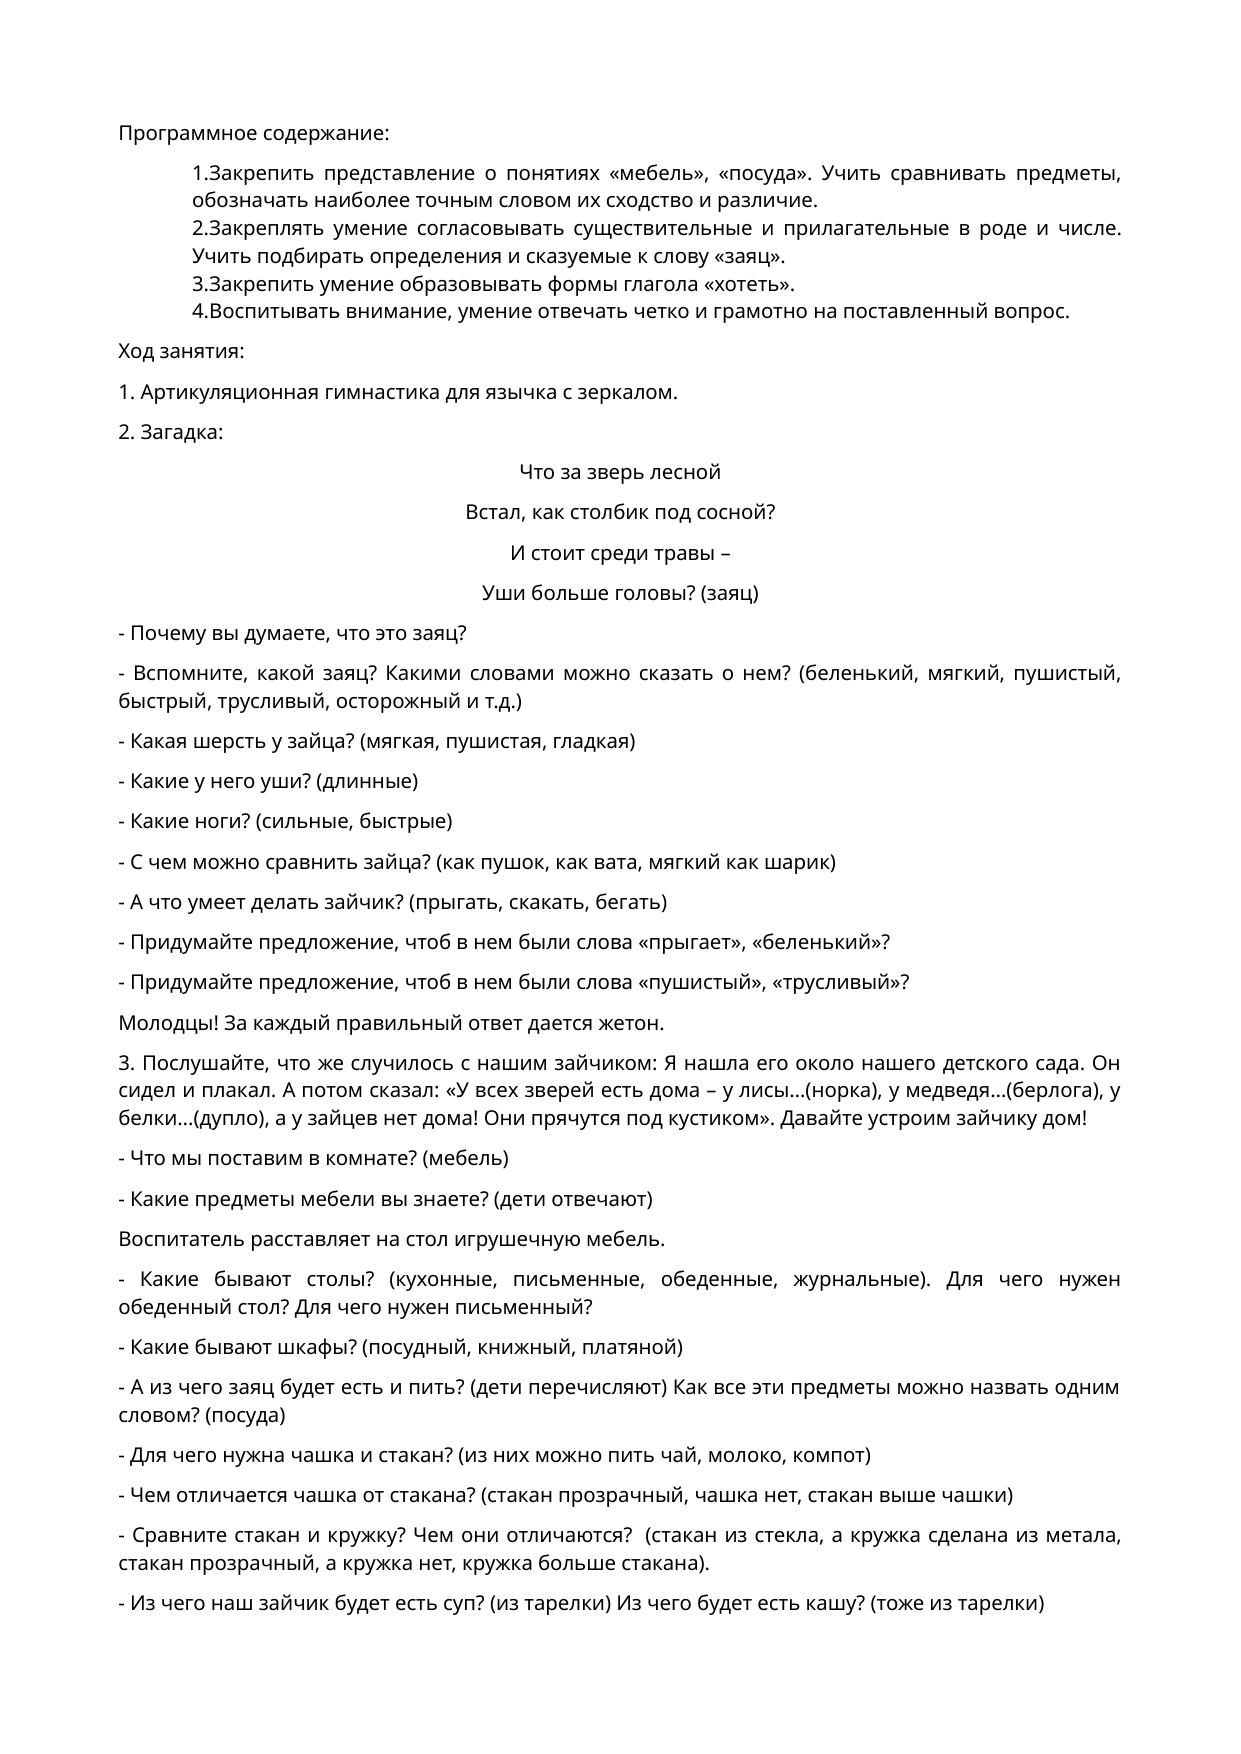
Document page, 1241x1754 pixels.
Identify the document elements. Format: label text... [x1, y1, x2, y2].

list Закрепить умение образовывать формы глагола «хотеть». [118, 269, 1122, 297]
text - Придумайте предложение, чтоб в нем были слова «пушистый», «трусливый»? [118, 968, 1122, 996]
text - Для чего нужна чашка и стакан? (из них можно пить чай, молоко, компот) [118, 1441, 1122, 1468]
text - Что мы поставим в комнате? (мебель) [118, 1144, 1122, 1172]
text Встал, как столбик под сосной? [118, 498, 1122, 526]
text Молодцы! За каждый правильный ответ дается жетон. [118, 1008, 1122, 1036]
text - Какие бывают шкафы? (посудный, книжный, платяной) [118, 1332, 1122, 1360]
text - Вспомните, какой заяц? Какими словами можно сказать о нем? (беленький, мягкий, пушистый, быстрый, трусливый, осторожный и т.д.) [118, 659, 1122, 714]
text Ход занятия: [118, 337, 1122, 365]
text - А что умеет делать зайчик? (прыгать, скакать, бегать) [118, 887, 1122, 915]
list Закреплять умение согласовывать существительные и прилагательные в роде и числе. Учить подбирать определения и сказуемые к слову «заяц». [118, 214, 1122, 269]
text - Какие предметы мебели вы знаете? (дети отвечают) [118, 1184, 1122, 1212]
text 1. Артикуляционная гимнастика для язычка с зеркалом. [118, 377, 1122, 405]
list Закрепить представление о понятиях «мебель», «посуда». Учить сравнивать предметы, обозначать наиболее точным словом их сходство и различие. [118, 158, 1122, 214]
text - А из чего заяц будет есть и пить? (дети перечисляют) Как все эти предметы можно назвать одним словом? (посуда) [118, 1373, 1122, 1428]
text - Чем отличается чашка от стакана? (стакан прозрачный, чашка нет, стакан выше чашки) [118, 1481, 1122, 1508]
text - Какие у него уши? (длинные) [118, 767, 1122, 794]
text - Почему вы думаете, что это заяц? [118, 618, 1122, 646]
text Воспитатель расставляет на стол игрушечную мебель. [118, 1224, 1122, 1252]
text Уши больше головы? (заяц) [118, 578, 1122, 606]
text - Из чего наш зайчик будет есть суп? (из тарелки) Из чего будет есть кашу? (тоже из тарелки) [118, 1589, 1122, 1617]
text - Какие ноги? (сильные, быстрые) [118, 807, 1122, 835]
text - Придумайте предложение, чтоб в нем были слова «прыгает», «беленький»? [118, 928, 1122, 955]
text - Какие бывают столы? (кухонные, письменные, обеденные, журнальные). Для чего нужен обеденный стол? Для чего нужен письменный? [118, 1264, 1122, 1320]
text - Сравните стакан и кружку? Чем они отличаются? (стакан из стекла, а кружка сделана из метала, стакан прозрачный, а кружка нет, кружка больше стакана). [118, 1521, 1122, 1576]
text - Какая шерсть у зайца? (мягкая, пушистая, гладкая) [118, 727, 1122, 754]
text 2. Загадка: [118, 417, 1122, 445]
text Что за зверь лесной [118, 458, 1122, 485]
list Воспитывать внимание, умение отвечать четко и грамотно на поставленный вопрос. [118, 297, 1122, 324]
text И стоит среди травы – [118, 538, 1122, 566]
text - С чем можно сравнить зайца? (как пушок, как вата, мягкий как шарик) [118, 847, 1122, 875]
text Программное содержание: [118, 118, 1122, 146]
text 3. Послушайте, что же случилось с нашим зайчиком: Я нашла его около нашего детского сада. Он сидел и плакал. А потом сказал: «У всех зверей есть дома – у лисы…(норка), у медведя…(берлога), у белки…(дупло), а у зайцев нет дома! Они прячутся под кустиком». Давайте устроим зайчику дом! [118, 1048, 1122, 1131]
